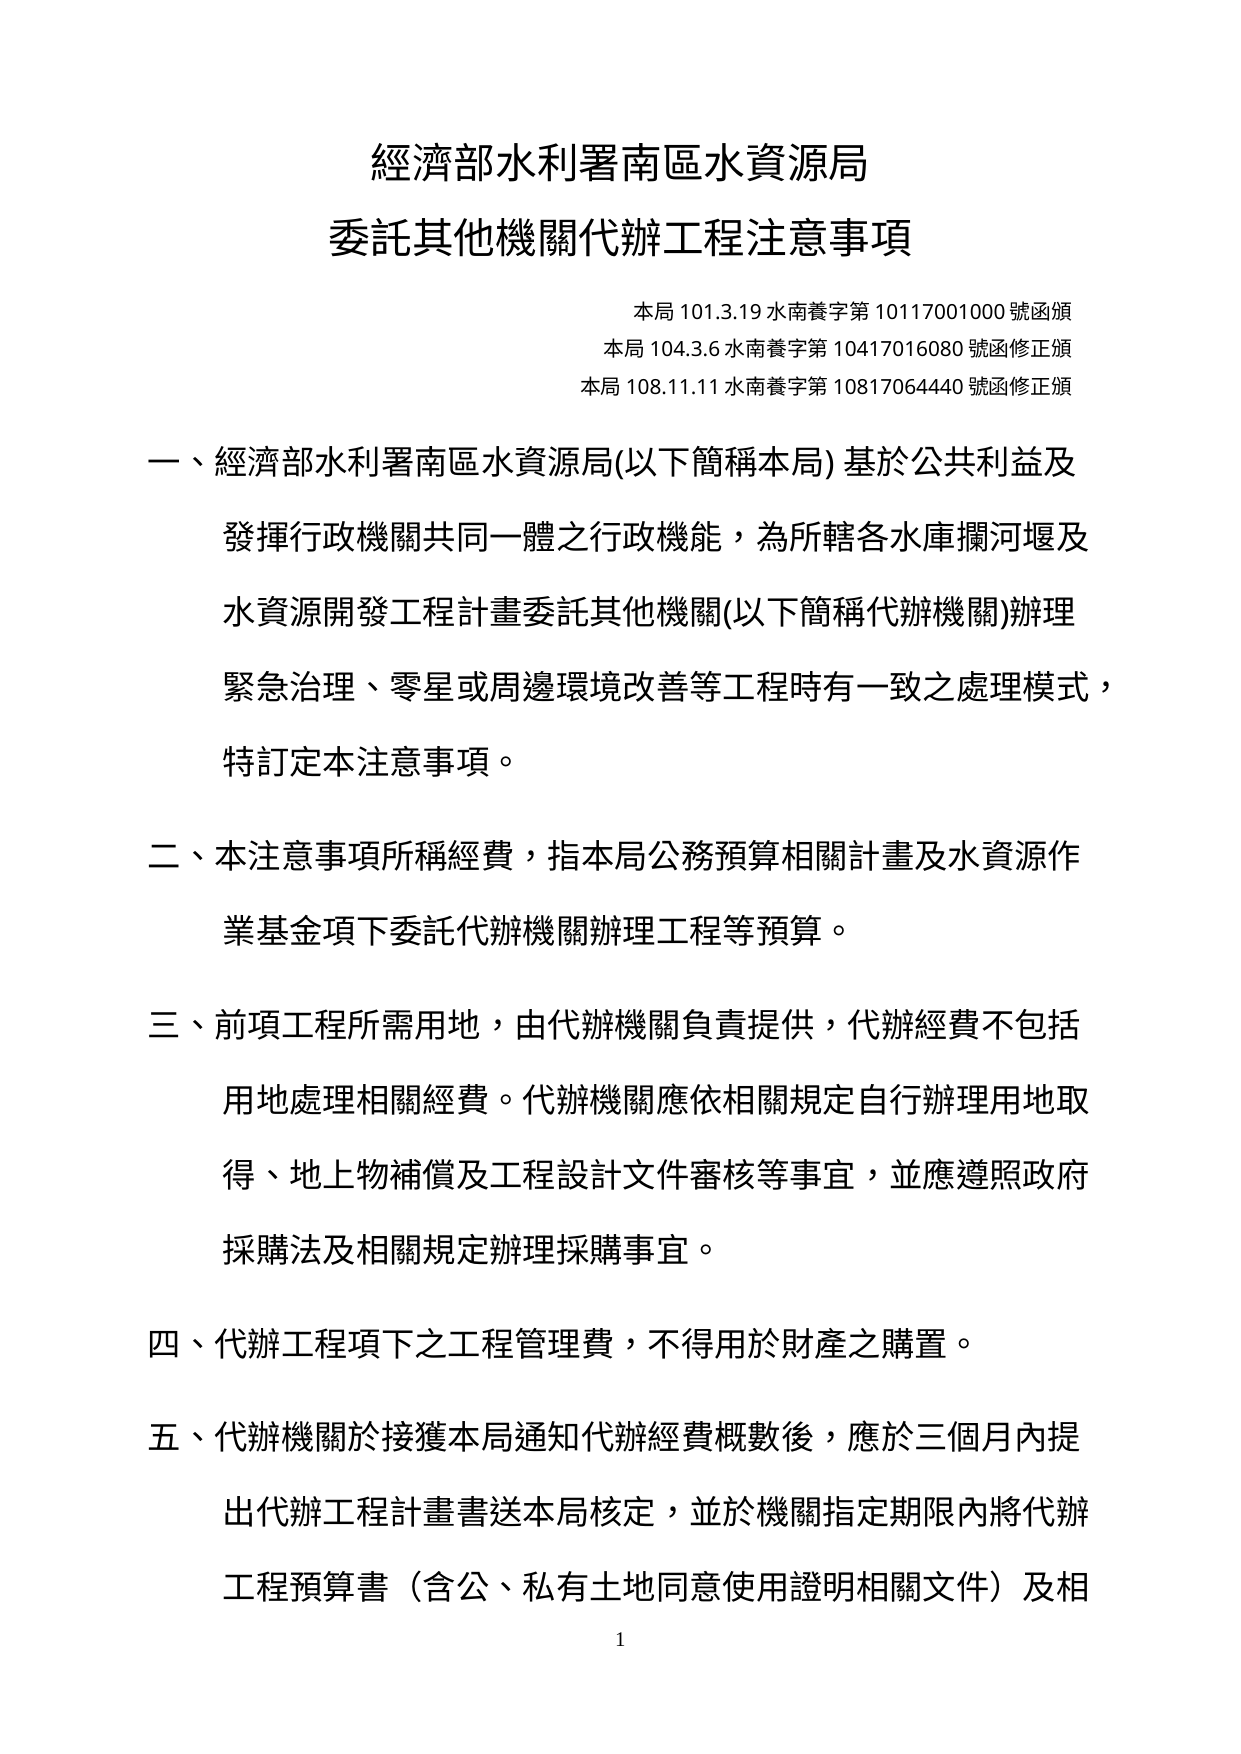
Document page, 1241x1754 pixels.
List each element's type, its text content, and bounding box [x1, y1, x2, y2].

list 經濟部水利署南區水資源局(以下簡稱本局) 基於公共利益及發揮行政機關共同一體之行政機能，為所轄各水庫攔河堰及水資源開發工程計畫委託其他機關(以下簡稱代辦機關)辦理緊急治理、零星或周邊環境改善等工程時有一致之處理模式，特訂定本注意事項。 [148, 423, 1092, 798]
text 本局104.3.6水南養字第10417016080號函修正頒 [148, 329, 1072, 367]
list 前項工程所需用地，由代辦機關負責提供，代辦經費不包括用地處理相關經費。代辦機關應依相關規定自行辦理用地取得、地上物補償及工程設計文件審核等事宜，並應遵照政府採購法及相關規定辦理採購事宜。 [148, 985, 1092, 1285]
list 代辦機關於接獲本局通知代辦經費概數後，應於三個月內提出代辦工程計畫書送本局核定，並於機關指定期限內將代辦工程預算書（含公、私有土地同意使用證明相關文件）及相 [148, 1398, 1092, 1623]
text 經濟部水利署南區水資源局 [148, 123, 1092, 198]
list 代辦工程項下之工程管理費，不得用於財產之購置。 [148, 1304, 1092, 1379]
text 委託其他機關代辦工程注意事項 [148, 198, 1092, 273]
list 本注意事項所稱經費，指本局公務預算相關計畫及水資源作業基金項下委託代辦機關辦理工程等預算。 [148, 817, 1092, 967]
text 本局108.11.11水南養字第10817064440號函修正頒 [148, 367, 1072, 404]
text 本局101.3.19水南養字第10117001000號函頒 [148, 292, 1072, 329]
